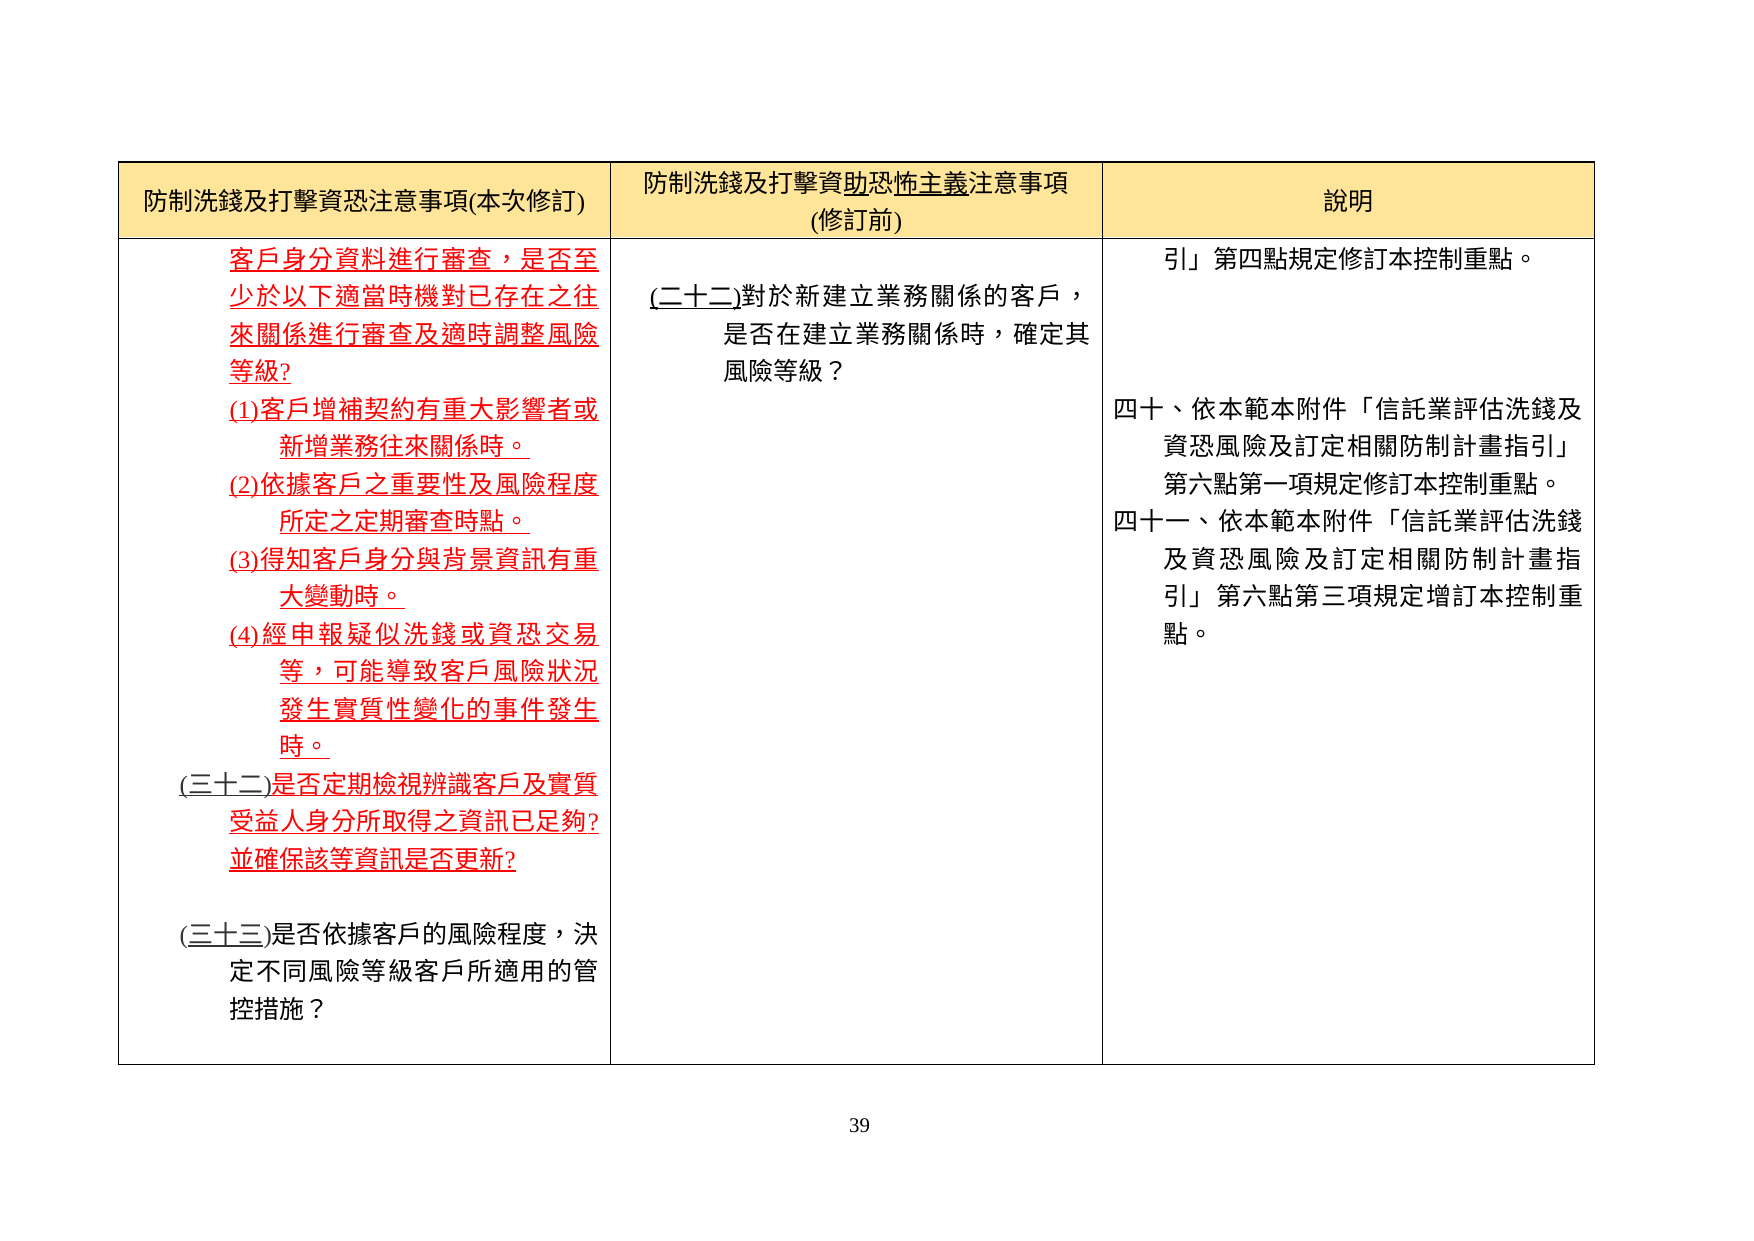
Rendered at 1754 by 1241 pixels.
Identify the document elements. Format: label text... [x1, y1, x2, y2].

table_header 防制洗錢及打擊資助恐怖主義注意事項 (修訂前) [611, 163, 1102, 237]
table_cell 二、控制重點 (一) 是否以可靠、獨立之原始文件、資料或資訊，辨別及驗證客戶身分，並保存該身分證明文件影本或予以記錄? (二) 對於由代理人辦理之簽約或交易，是否確實查證代理之事實，並依作業程序(一)第二款方式確認代理人身分? (三) 是否依作業程序(一)第三款採取辨識及確認客戶實際受益人之合理措施，並定期檢視辨識客戶及實際受益人身分所取得之資訊是否足夠? (四) 與委託人簽訂信託契約時，若屬個人簽約，除身分證外，是否徵提其他可資證明身分之文件，如健保卡、護照、駕照、學生證、戶口名簿或戶籍謄本等?非個人戶部分，是否提供登記證照、公文或相關證明文件，並徵提董事會議紀錄、公司章程或財務報表等? (五)對於採委託、授權簽約或簽約後始發現有存疑之客戶是否以電話、書面或實地查訪等方式確認? (六)對於採函件方式辦理簽約者，是否於簽約手續辦妥後以掛號函復，以便證實? (七) 對信託資金達一定金額以上之通貨交易，是否依作業程序(一)第二款確認客戶身分並留存交易紀錄憑證? (八)信託資金單筆達一定金額以上之通貨交易，除作業程序(四)第四款及第五款情形外，是否於交易完成後五個營業日內以媒體申報方式，向法務部調查局申報?如有正當理由，得於報請法務部調查局同意後，使用書面申報。 (九)於作業程序(四)第六款所列應注意之交易情況，如認為客戶有疑似洗錢或資恐之交易，是否確認客戶身分並留存交易紀錄憑證並自發現疑似洗錢或資恐交易之日起十個營業日內依規定向法務部調查局辦理申報? (十) 對與政府機關、公營事業機構、行使公權力機構（於受委託範圍內）、 其他金融機構、公私立學校、公用事業及政府依法設立之基金，因法令規定或契約關係所生之信託，其信託資金達一定金額以上者，是否確認客戶身分及留存交易紀錄憑證?如發現有疑似洗錢交易之情形時，是否依洗錢防制法第八條規定辦理? (十一) 對國內外交易之所有必要紀錄是否保存五年以上? (十二) 對達一定金額以上大額通貨交易，其確認紀錄及交易憑證，是否以原本方式保存五年以上? (十三) 對疑似洗錢或資恐交易之申報，其申報紀錄及交易憑證，是否以原本方式保存五年以上? (十四) 與客戶業務關係結束後或臨時性交易結束後，下列資料是否留存五年以上? 1確認客戶身分所取得之所有紀錄，如護照、身分證、駕照或類似之 官方身分證明文件影本或紀錄。 2帳戶檔案。 3業務往來資訊，包括對複雜、異常交易進行詢問所取得之背景或目的資訊與分析資料。 (十五) 疑似洗錢或資恐交易申報，是否依下列程序辦理? 1各單位承辦人員發現異常交易，應立即陳報專責督導主管。 2專責督導主管應儘速裁決是否確屬應行申報事項。 3如裁定應行申報，應立即交由原承辦人員依式填寫申報書。 4將申報書呈經單位主管核定後轉送總機構。 5由總機構指派副總經理(或相當職位以上人員)核定後，立即向法務部調查局申報。 (十六) 如屬明顯重大緊急之疑似洗錢或資恐交易案件之申報，是否立即以傳真或其他可行方式儘速向法務部調查局申報，並立即補辦書面資料? (十七) 依規定申報事項，各級人員是否保守秘密，未任意洩漏? (十八) 前述申報事項有關之文書，是否均以機密文件處理?如有洩密案件是否依有關規定處理? 是否有建立審慎適當之員工遴選程序，並注意員工與其防制洗錢及打擊資恐職責間有無潛在利害衝突？ 是否採取合宜措施以識別、評估各項業務之洗錢及資恐風險，並依據具體風險評估項目，進一步管控、降低或預防風險？ 是否建立不同之客戶風險等級與分級規則？ 對於新建立業務關係的客戶，是否在建立業務關係時，確定其風險等級？ 是否依據客戶的風險程度，決定不同風險等級客戶所適用的管控措施？ 就風險等級為最高之客戶，是否至少每二年進行一次客戶審查？ 是否依據下列指標，建立定期且全面性之洗錢及資恐風險評估作業？ 1 業務之性質、規模、多元性及複雜度。 2 目標市場。 3 公司交易數量與規模：考量公司一般交易活動與其客戶之特性等。 4 高風險相關之管理數據與報告：如高風險客戶之數目與比例；高風險產品、服務或交易之金額、數量或比例；客戶之國籍、註冊地或營業地、或交易涉及高風險地域之金額或比例等。 5 業務與產品，包含提供業務與產品予客戶之管道及方式、執行客戶審查措施之方式，如資訊系統使用的程度以及是否委託第三人執行審查等。 6 內部稽核與監理機關之檢查結果。 [611, 239, 1102, 1063]
table_header 防制洗錢及打擊資恐注意事項(本次修訂) [119, 163, 610, 237]
table_cell 引」第四點規定修訂本控制重點。 四十、依本範本附件「信託業評估洗錢及資恐風險及訂定相關防制計畫指引」第六點第一項規定修訂本控制重點。 四十一、依本範本附件「信託業評估洗錢及資恐風險及訂定相關防制計畫指引」第六點第三項規定增訂本控制重點。 [1103, 239, 1594, 1063]
table_header 說明 [1103, 163, 1594, 237]
table_cell 二、控制重點 (一) 確認客戶身分時，如有符合本範本第四條第一款之情形者，是否有婉拒建立業務關係或交易之措施? (二) 確認客戶身分時，是否依本範本第四條第四款及第六款規定，取得可靠、獨立來源之文件、資料或資訊，辨識及驗證客戶身分，並保存該身分證明文件影本或予以記錄? (三) 對於由代理人建立業務關係或交易者，是否確實查證代理之事實，並依第四條第三款第二目規定之方式辨識及驗證代理人身分，並保存該身分證明文件影本或予以記錄? (四)是否依本範本第四條第七款規定，辨識客戶之實質受益人？ 並定期檢視辨識客戶及實質受益人身分所取得之資訊是否足夠? (五)客戶經辨識為高風險或具特定高風險因子之個人客戶，於建立業務關係時，是否依本範本第四條第五款規定取得相關資訊?是否依本範本第四條第九款規定加強執行驗證? (六)是否依本範本第四條第八款規定之方式，驗證客戶及其代理人與實質受益人身分? (七)與客戶建立業務關係或進行臨時性交易前，是否完成確認客戶身分？允許客戶未完成身分驗證前建立業務關係之情形，是否符合本範本第四條第十款但書規定，並依同條第十一款規定採取相關風險管控措施? (八) 客戶為法人時，是否檢視其公司章程或由客戶出具聲明書之方式以瞭解客戶可否發行無記名股票?如客戶屬於已發行無記名股票者，是否依本範本第四條第十二款採取之措施，以確保其實質受益人之更新? (九)是否利用自行建置之資料庫或外部之資訊來源查詢客戶或其實質受益人、高階管理人員為現任或曾任國內外政府或國際組織之重要政治性職務人士?並依本範本第四條第十三款各目之對象採取強化確認客戶身分措施? (十)對採委託授權建立業務關係或建立業務關係後始發現有存疑之客戶，是否以電話、書面或實地查訪等方式確認? (十一)對採函件方式建立業務關係者，是否於建立業務關係手續辦妥後以掛號函復，以便證實? (十二)是否於契約約定如客戶有符合本範本第四條第十五款之情形者之處理規定? (十三）建立業務關係或交易對象符合本範本第四條第十六款規定之情形者，是否依規申報疑似洗錢或資恐交易？ (十四) 對於客戶身分之持續審查 ，是否依風險基礎方法訂定檢視頻率？定期檢視辨識客戶及實質受益人身分所取得之資訊是否足夠，及確保該等資訊之更新？就高風險等級客戶是否至少每年進行一次客戶審查？並採取本範本第六條第一項第一款所列之強化措施? (十五)如依法令或金管會另有規定得依賴第三方執行辨識及驗證客戶本人身分、代理人身分、實質受益人身分或業務關係之目的及性質時，是否符合本範本第七條規定辦理? (十六)對客戶及交易有關對象之姓名及名稱檢核機制是否依本範本第八條規定辦理? (十七)對帳戶及交易之持續監控，是否依本範本第九條第一項規定辦理? (十八)疑似洗錢或資恐交易申報，是否依本範本第九條第二項規定之程序辦理? (十九)依規定申報事項，各級人員是否保守秘密，未任意洩露?另申報事項有關之文書，是否均以機密文件處理?如有洩密案件是否依有關規定處理? (二十)推出新產品或服務或辦理新種業務（包括新支付機制、運用新科技於現有或全新之產品或業務）前，是否進行產品之洗錢及資恐風險評估?是否建立相應之風險管理措施以降低所辨識之風險? (二十一)對信託資金達一定金額以上之通貨交易申報，是否依本範本第十一條第一項第二款規定辦理確認客戶身分措施並留存相關紀錄憑證? (二十二)信託資金單筆達一定金額以上之通貨交易，除本範本第十一條第二項規定情形外，是否於交易完成後五個營業日內以媒體申報方式，向法務部調查局申報?如無法以媒體申報方式申報且有正當理由者，是否報請法務部調查局同意後使用書面申報?前開免申報情形，如發現有疑似洗錢或資恐交易時，是否依洗錢防制法第十條及資恐防制法第七條第二項規定辦理? (二十三)依本範本第九條規定執行帳戶或交易持續監控之情形是否予記錄，與客戶往來及交易紀錄憑證之保存是否依本範本第十二條規定辦理，並至少保存五年? (二十四)是否有建立審慎適當之員工遴選及任用程序，並注意員工與其防制洗錢及打擊資恐職責間有無潛在利害衝突？ (二十五)防制洗錢及打擊資恐專責主管、專責人員及國內營業單位督導主管是否於充任後三個月內符合本範本第十五條第一項第二款規定之資格條件?並訂定相關控管機制? (二十六)防制洗錢及打擊資恐專責主管、專責人員及國內營業單位督導主管每年參加教育訓練之時數及內容是否符合本範本之規定？ (二十七)董（理）事、監察人、總經理、法令遵循人員、內部稽核人員及業務人員，是否依其業務性質，每年安排適當內容及時數之防制洗錢及打擊資恐教育訓練? (二十八)是否採取合宜措施以識別、評估各項業務之洗錢及資恐風險，並依據「信託業評估洗錢及資恐風險及訂定相關防制計畫指引」第三點第二項之具體風險評估項目，進一步管控、降低或預防風險？ (二十九)是否依「信託業評估洗錢及資恐風險及訂定相關防制計畫指引」第四點建立不同之客戶風險等級與分級規則？ (三十)對於新建立業務關係的客戶，是否在建立業務關係時，確定其風險等級？ (三十一)依重要性及風險程度，對現有客戶身分資料進行審查，是否至少於以下適當時機對已存在之往來關係進行審查及適時調整風險等級? (1)客戶增補契約有重大影響者或新增業務往來關係時。 (2)依據客戶之重要性及風險程度所定之定期審查時點。 (3)得知客戶身分與背景資訊有重大變動時。 (4)經申報疑似洗錢或資恐交易等，可能導致客戶風險狀況發生實質性變化的事件發生時。 (三十二)是否定期檢視辨識客戶及實質受益人身分所取得之資訊已足夠?並確保該等資訊是否更新? (三十三)是否依據客戶的風險程度，決定不同風險等級客戶所適用的管控措施？ (三十四)是否依據「信託業評估洗錢及資恐風險及訂定相關防制計畫指引」第八點第二項之下列指標，建立定期且全面性之洗錢及資恐風險評估作業並製作風險評估報告？ (1)業務之性質、規模、多元性及複雜度。 (2)目標市場。 (3)公司交易數量與規模：考量公司一般交易活動與其客戶之特性等。 (4)高風險相關之管理數據與報告：如高風險客戶之數目與比例；高風險產品、服務或交易之金額、數量或比例；客戶之國籍、註冊地或營業地、或交易涉及高風險地域之金額或比例等。 (5)業務與產品，包含提供業務與產品予客戶之管道及方式、執行客戶審查措施之方式，如資訊系統使用的程度以及是否委託第三人執行審查等。 (6)內部稽核與監理機關之檢查結果。 (三十五)是否於完成或更新風險評估報告時，將風險評估報告送金管會備查？ [119, 239, 229, 1063]
